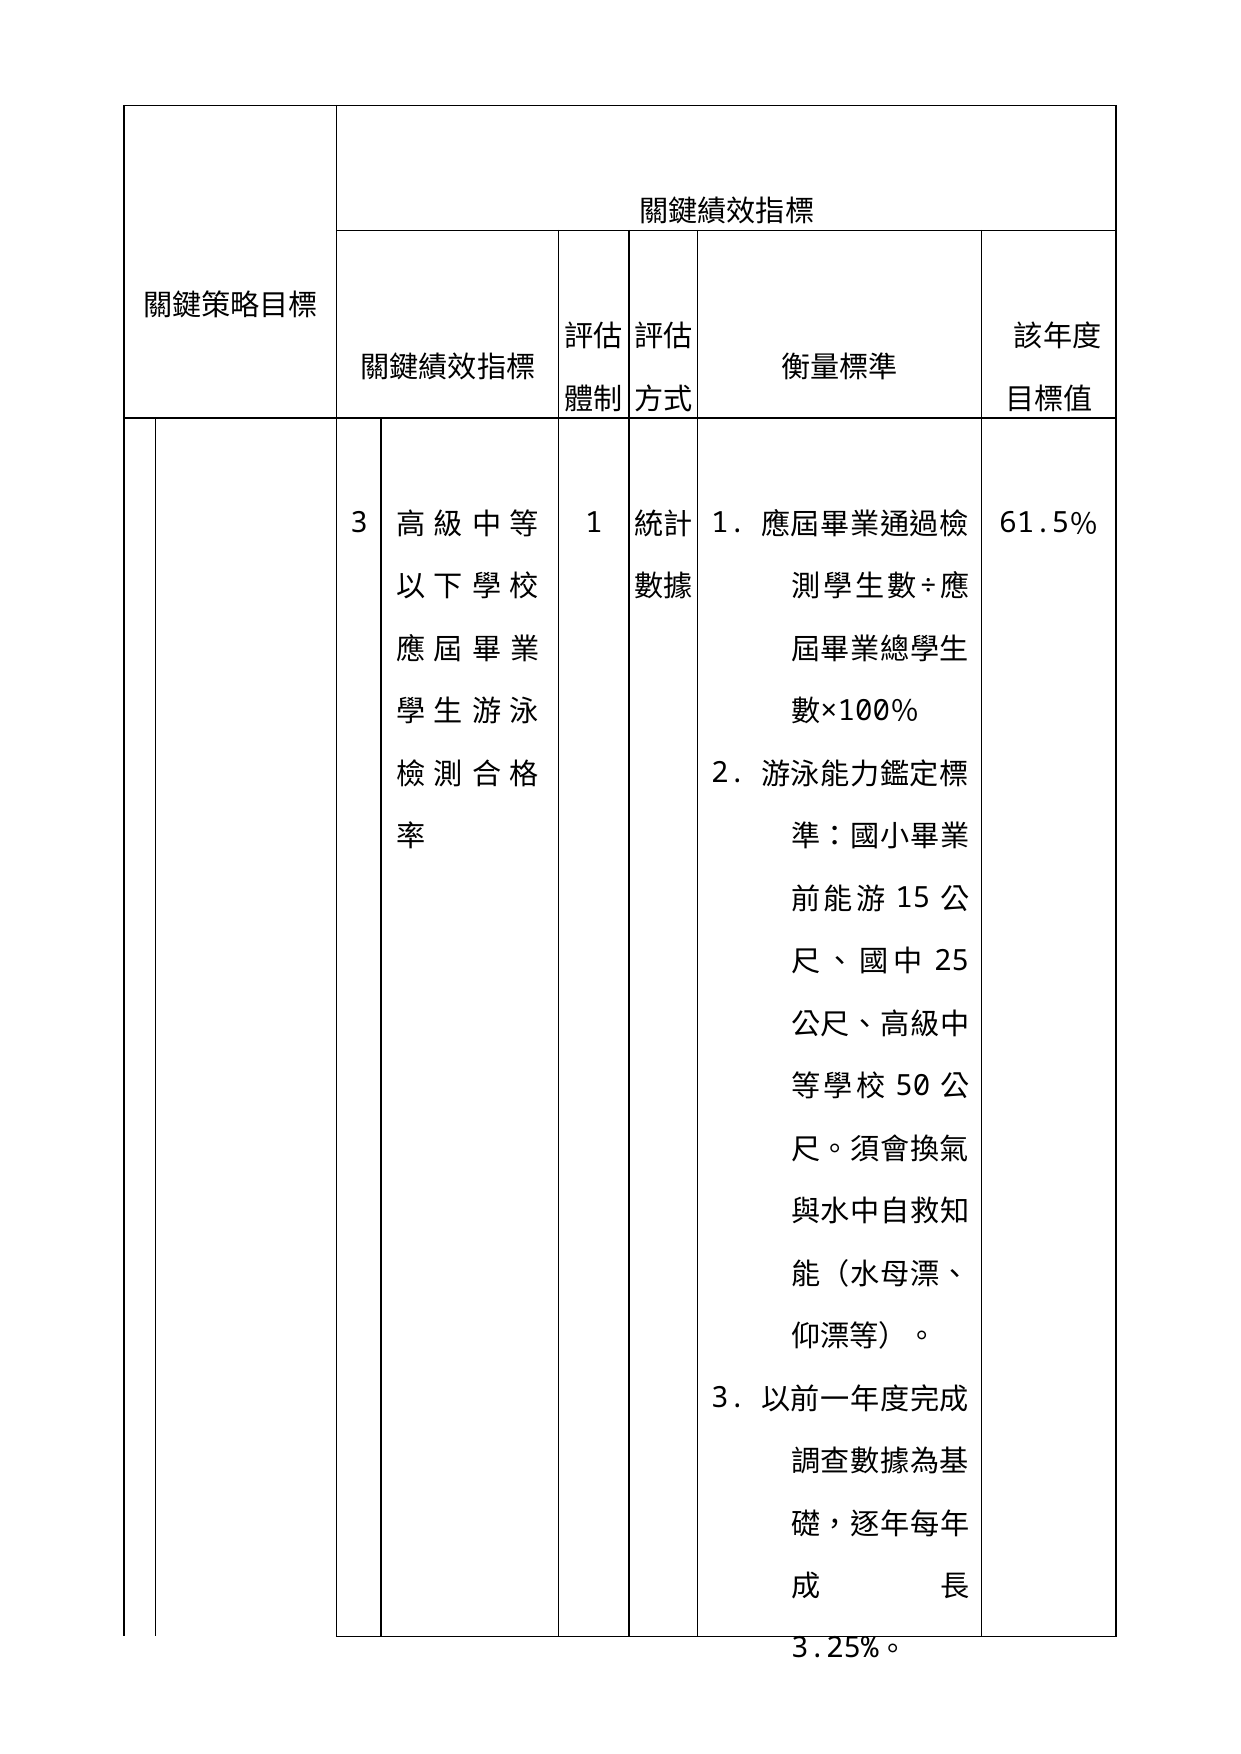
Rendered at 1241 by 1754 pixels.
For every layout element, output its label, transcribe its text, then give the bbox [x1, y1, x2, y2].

table_cell 61.5％ [982, 419, 1115, 1636]
table_cell 關鍵績效指標 [337, 231, 558, 417]
table_cell 應屆畢業通過檢測學生數÷應屆畢業總學生數×100％ 游泳能力鑑定標準：國小畢業前能游15公尺、國中25公尺、高級中等學校50公尺。須會換氣與水中自救知能（水母漂、仰漂等）。 以前一年度完成調查數據為基礎，逐年每年成長3.25%。 [698, 419, 981, 1636]
table_cell 統計數據 [630, 419, 697, 1636]
table_cell 高級中等以下學校應屆畢業學生游泳檢測合格率 [382, 419, 558, 1636]
table_header 關鍵績效指標 [337, 106, 1115, 230]
table_cell [156, 419, 336, 1636]
table_cell 1 [559, 419, 628, 1636]
table_header 關鍵策略目標 [125, 106, 336, 417]
table_cell 衡量標準 [698, 231, 981, 417]
table_cell [125, 419, 155, 1636]
table_cell 該年度 目標值 [982, 231, 1115, 417]
table_cell 3 [337, 419, 380, 1636]
table_cell 評估 體制 [559, 231, 628, 417]
table_cell 評估 方式 [630, 231, 697, 417]
